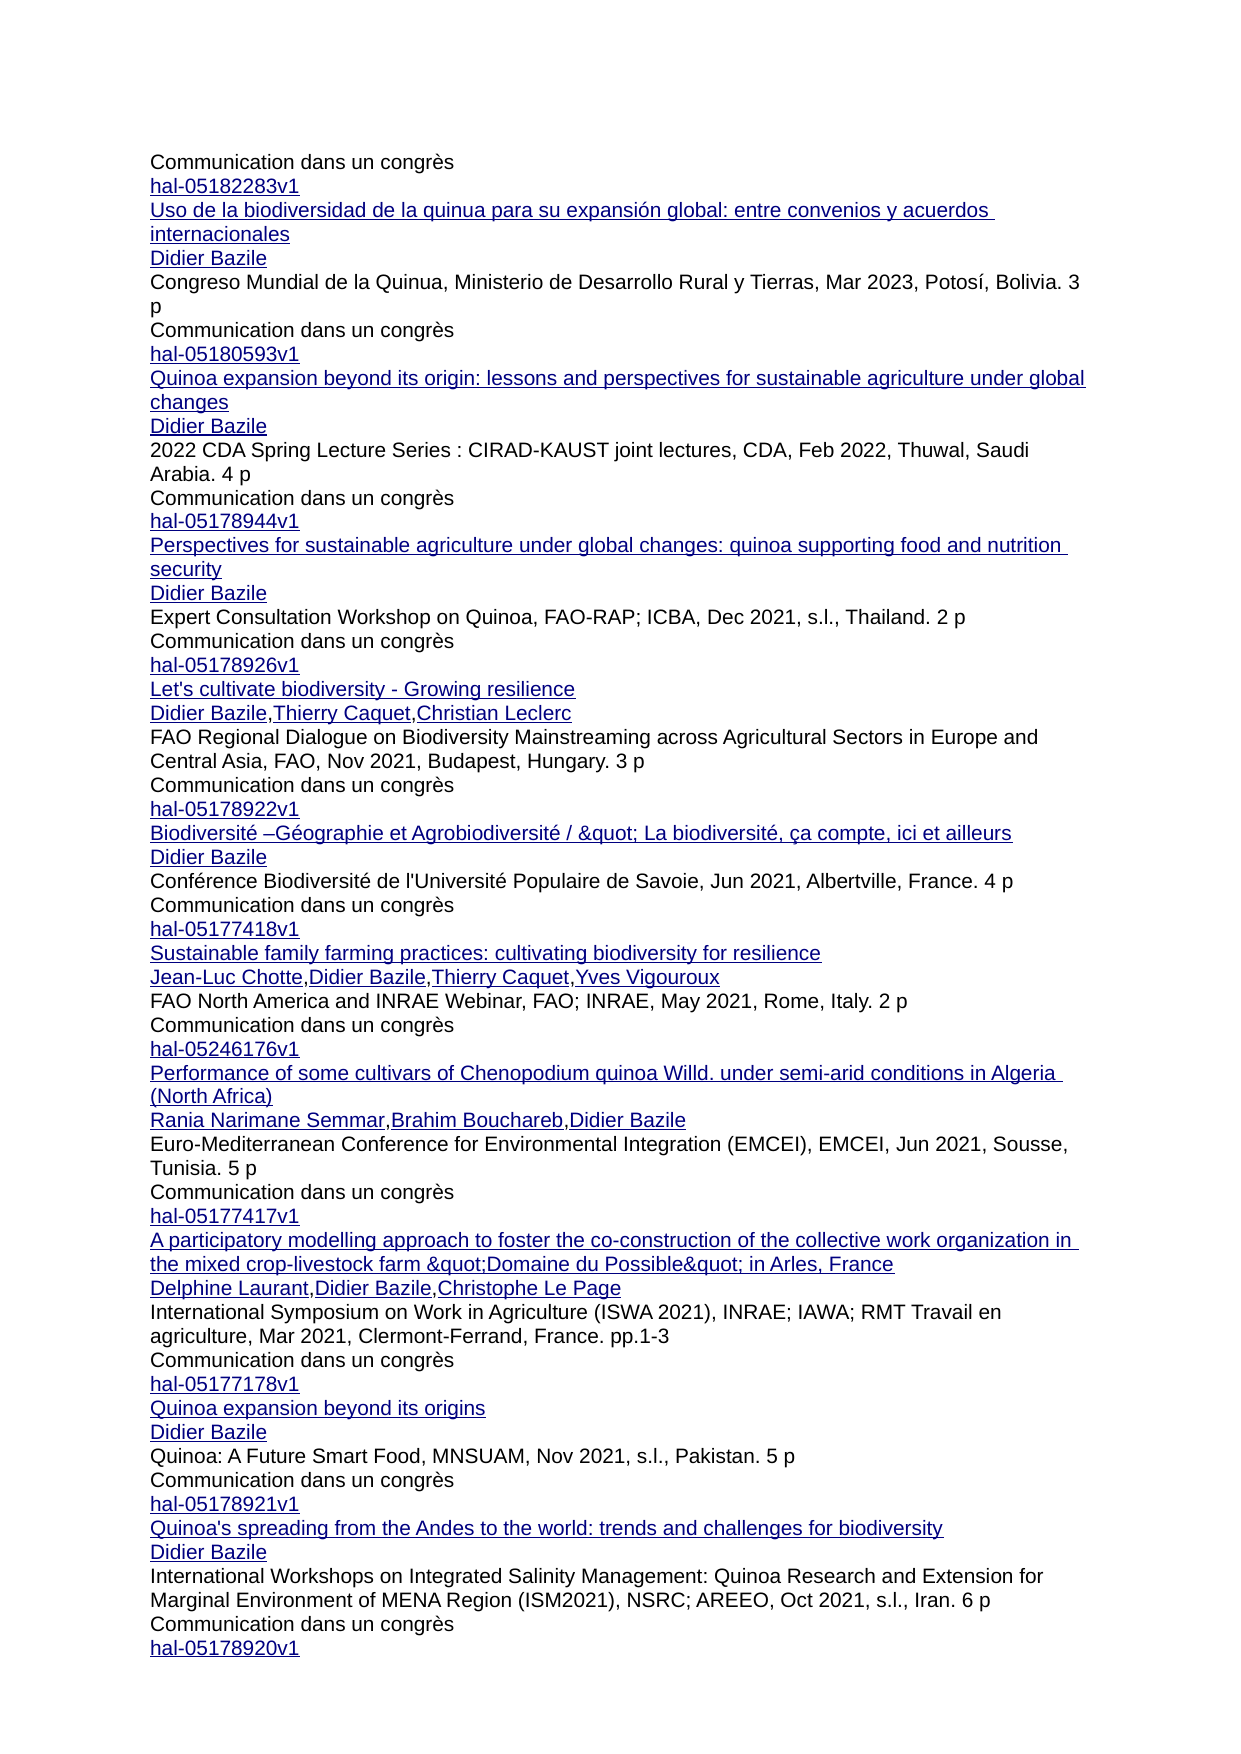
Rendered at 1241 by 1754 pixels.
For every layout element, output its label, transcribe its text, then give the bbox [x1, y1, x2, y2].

table_cell Performance of some cultivars of Chenopodium quinoa Willd. under semi-arid conditions in Algeria (North Africa) Rania Narimane Semmar,Brahim Bouchareb,Didier Bazile Euro-Mediterranean Conference for Environmental Integration (EMCEI), EMCEI, Jun 2021, Sousse, Tunisia. 5 p Communication dans un congrès hal-05177417v1 [150, 1060, 1090, 1228]
table_cell Quinoa expansion beyond its origins Didier Bazile Quinoa: A Future Smart Food, MNSUAM, Nov 2021, s.l., Pakistan. 5 p Communication dans un congrès hal-05178921v1 [150, 1396, 1090, 1516]
table_cell Uso de la biodiversidad de la quinua para su expansión global: entre convenios y acuerdos internacionales Didier Bazile Congreso Mundial de la Quinua, Ministerio de Desarrollo Rural y Tierras, Mar 2023, Potosí, Bolivia. 3 p Communication dans un congrès hal-05180593v1 [150, 198, 1090, 366]
table_cell A participatory modelling approach to foster the co-construction of the collective work organization in the mixed crop-livestock farm &quot;Domaine du Possible&quot; in Arles, France Delphine Laurant,Didier Bazile,Christophe Le Page International Symposium on Work in Agriculture (ISWA 2021), INRAE; IAWA; RMT Travail en agriculture, Mar 2021, Clermont-Ferrand, France. pp.1-3 Communication dans un congrès hal-05177178v1 [150, 1228, 1090, 1396]
table_cell Quinoa's spreading from the Andes to the world: trends and challenges for biodiversity Didier Bazile International Workshops on Integrated Salinity Management: Quinoa Research and Extension for Marginal Environment of MENA Region (ISM2021), NSRC; AREEO, Oct 2021, s.l., Iran. 6 p Communication dans un congrès hal-05178920v1 [150, 1516, 1090, 1659]
table_cell Quinoa expansion beyond its origin: lessons and perspectives for sustainable agriculture under global changes Didier Bazile 2022 CDA Spring Lecture Series : CIRAD-KAUST joint lectures, CDA, Feb 2022, Thuwal, Saudi Arabia. 4 p Communication dans un congrès hal-05178944v1 [150, 366, 1090, 533]
table_cell Perspectives for sustainable agriculture under global changes: quinoa supporting food and nutrition security Didier Bazile Expert Consultation Workshop on Quinoa, FAO-RAP; ICBA, Dec 2021, s.l., Thailand. 2 p Communication dans un congrès hal-05178926v1 [150, 533, 1090, 677]
table_cell Biodiversité –Géographie et Agrobiodiversité / &quot; La biodiversité, ça compte, ici et ailleurs Didier Bazile Conférence Biodiversité de l'Université Populaire de Savoie, Jun 2021, Albertville, France. 4 p Communication dans un congrès hal-05177418v1 [150, 821, 1090, 941]
table_cell Sustainable family farming practices: cultivating biodiversity for resilience Jean-Luc Chotte,Didier Bazile,Thierry Caquet,Yves Vigouroux FAO North America and INRAE Webinar, FAO; INRAE, May 2021, Rome, Italy. 2 p Communication dans un congrès hal-05246176v1 [150, 941, 1090, 1060]
table_cell Communication dans un congrès hal-05182283v1 [150, 150, 1090, 198]
table_cell Let's cultivate biodiversity - Growing resilience Didier Bazile,Thierry Caquet,Christian Leclerc FAO Regional Dialogue on Biodiversity Mainstreaming across Agricultural Sectors in Europe and Central Asia, FAO, Nov 2021, Budapest, Hungary. 3 p Communication dans un congrès hal-05178922v1 [150, 677, 1090, 821]
